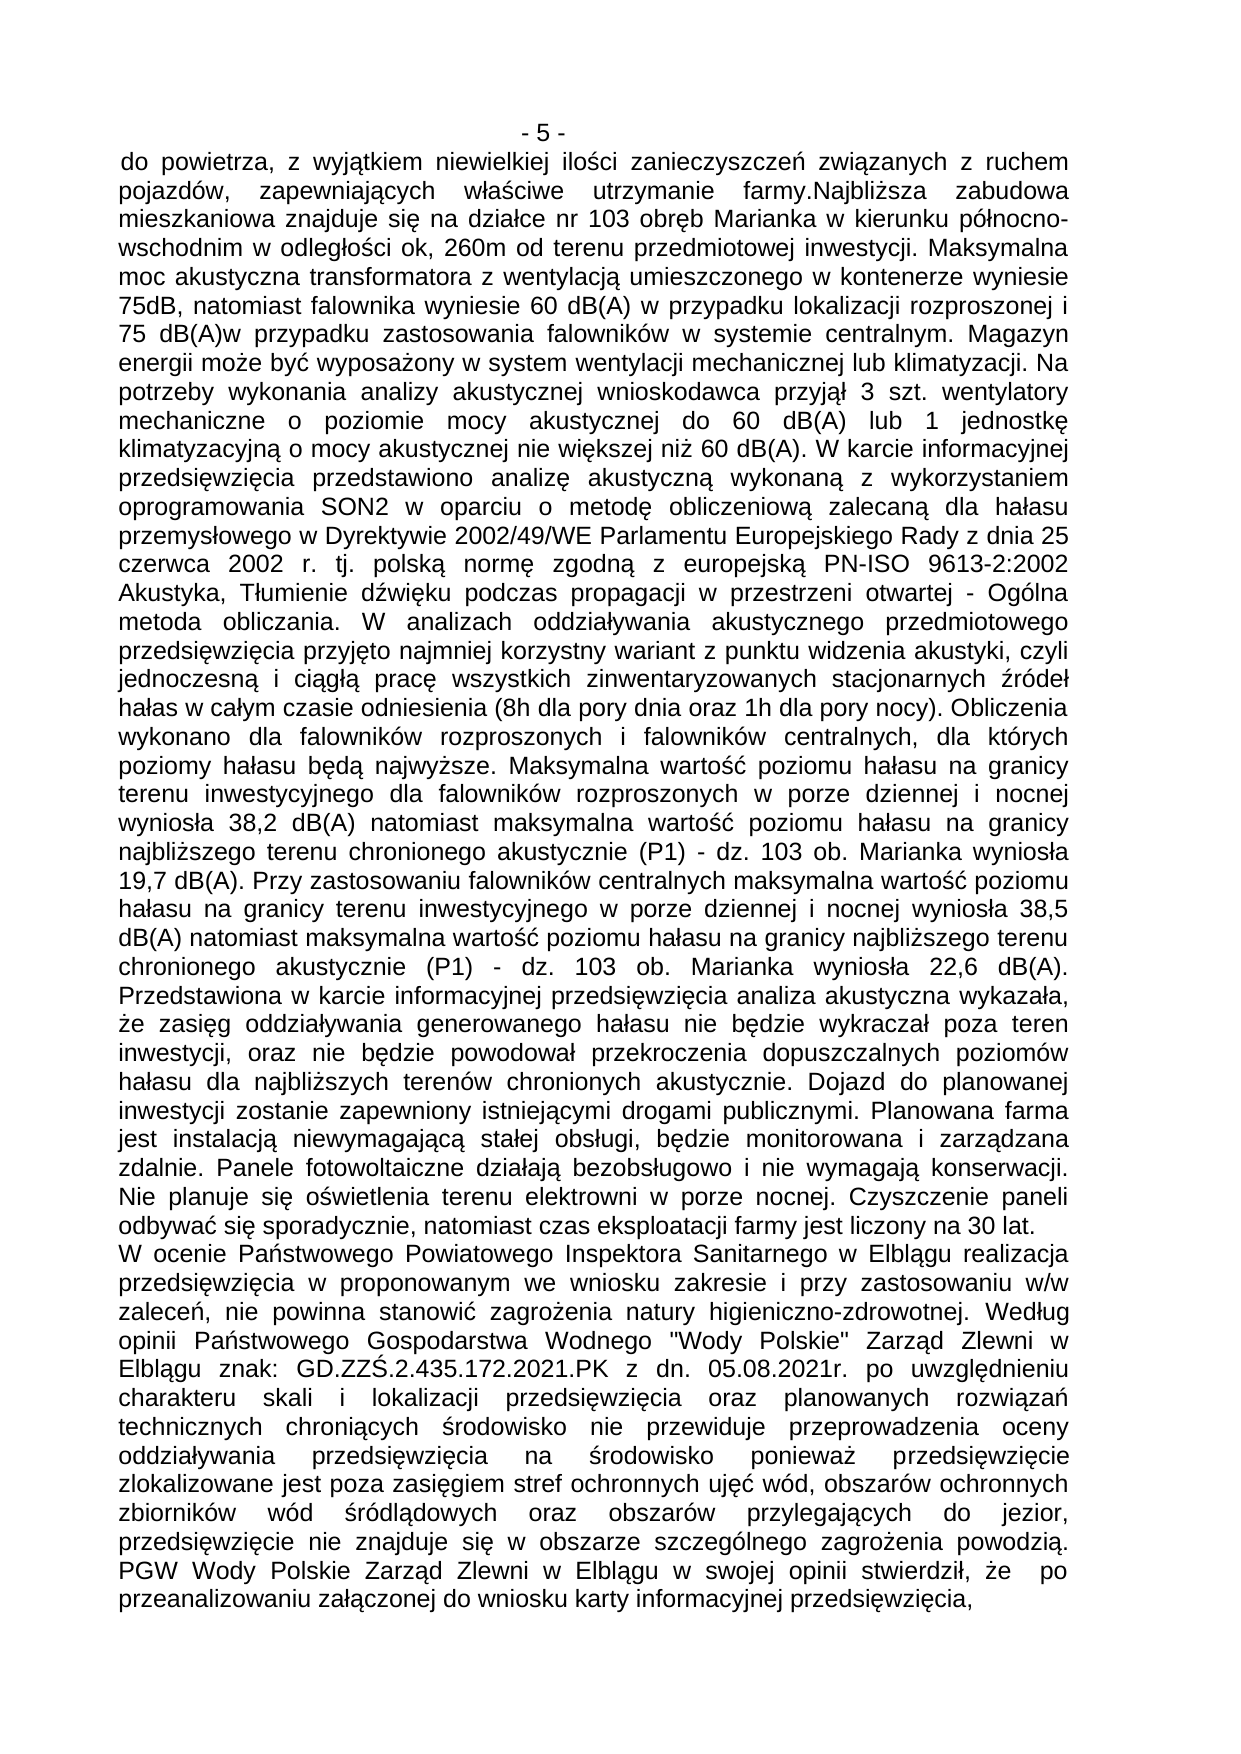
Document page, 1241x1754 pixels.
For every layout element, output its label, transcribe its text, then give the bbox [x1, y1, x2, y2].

text W ocenie Państwowego Powiatowego Inspektora Sanitarnego w Elblągu realizacja przedsięwzięcia w proponowanym we wniosku zakresie i przy zastosowaniu w/w zaleceń, nie powinna stanowić zagrożenia natury higieniczno-zdrowotnej. Według opinii Państwowego Gospodarstwa Wodnego "Wody Polskie" Zarząd Zlewni w Elblągu znak: GD.ZZŚ.2.435.172.2021.PK z dn. 05.08.2021r. po uwzględnieniu charakteru skali i lokalizacji przedsięwzięcia oraz planowanych rozwiązań technicznych chroniących środowisko nie przewiduje przeprowadzenia oceny oddziaływania przedsięwzięcia na środowisko ponieważ przedsięwzięcie zlokalizowane jest poza zasięgiem stref ochronnych ujęć wód, obszarów ochronnych zbiorników wód śródlądowych oraz obszarów przylegających do jezior, przedsięwzięcie nie znajduje się w obszarze szczególnego zagrożenia powodzią. PGW Wody Polskie Zarząd Zlewni w Elblągu w swojej opinii stwierdził, że po przeanalizowaniu załączonej do wniosku karty informacyjnej przedsięwzięcia, [118, 1239, 1070, 1613]
text - 5 - do powietrza, z wyjątkiem niewielkiej ilości zanieczyszczeń związanych z ruchem pojazdów, zapewniających właściwe utrzymanie farmy.Najbliższa zabudowa mieszkaniowa znajduje się na działce nr 103 obręb Marianka w kierunku północno-wschodnim w odległości ok, 260m od terenu przedmiotowej inwestycji. Maksymalna moc akustyczna transformatora z wentylacją umieszczonego w kontenerze wyniesie 75dB, natomiast falownika wyniesie 60 dB(A) w przypadku lokalizacji rozproszonej i 75 dB(A)w przypadku zastosowania falowników w systemie centralnym. Magazyn energii może być wyposażony w system wentylacji mechanicznej lub klimatyzacji. Na potrzeby wykonania analizy akustycznej wnioskodawca przyjął 3 szt. wentylatory mechaniczne o poziomie mocy akustycznej do 60 dB(A) lub 1 jednostkę klimatyzacyjną o mocy akustycznej nie większej niż 60 dB(A). W karcie informacyjnej przedsięwzięcia przedstawiono analizę akustyczną wykonaną z wykorzystaniem oprogramowania SON2 w oparciu o metodę obliczeniową zalecaną dla hałasu przemysłowego w Dyrektywie 2002/49/WE Parlamentu Europejskiego Rady z dnia 25 czerwca 2002 r. tj. polską normę zgodną z europejską PN-ISO 9613-2:2002 Akustyka, Tłumienie dźwięku podczas propagacji w przestrzeni otwartej - Ogólna metoda obliczania. W analizach oddziaływania akustycznego przedmiotowego przedsięwzięcia przyjęto najmniej korzystny wariant z punktu widzenia akustyki, czyli jednoczesną i ciągłą pracę wszystkich zinwentaryzowanych stacjonarnych źródeł hałas w całym czasie odniesienia (8h dla pory dnia oraz 1h dla pory nocy). Obliczenia wykonano dla falowników rozproszonych i falowników centralnych, dla których poziomy hałasu będą najwyższe. Maksymalna wartość poziomu hałasu na granicy terenu inwestycyjnego dla falowników rozproszonych w porze dziennej i nocnej wyniosła 38,2 dB(A) natomiast maksymalna wartość poziomu hałasu na granicy najbliższego terenu chronionego akustycznie (P1) - dz. 103 ob. Marianka wyniosła 19,7 dB(A). Przy zastosowaniu falowników centralnych maksymalna wartość poziomu hałasu na granicy terenu inwestycyjnego w porze dziennej i nocnej wyniosła 38,5 dB(A) natomiast maksymalna wartość poziomu hałasu na granicy najbliższego terenu chronionego akustycznie (P1) - dz. 103 ob. Marianka wyniosła 22,6 dB(A). Przedstawiona w karcie informacyjnej przedsięwzięcia analiza akustyczna wykazała, że zasięg oddziaływania generowanego hałasu nie będzie wykraczał poza teren inwestycji, oraz nie będzie powodował przekroczenia dopuszczalnych poziomów hałasu dla najbliższych terenów chronionych akustycznie. Dojazd do planowanej inwestycji zostanie zapewniony istniejącymi drogami publicznymi. Planowana farma jest instalacją niewymagającą stałej obsługi, będzie monitorowana i zarządzana zdalnie. Panele fotowoltaiczne działają bezobsługowo i nie wymagają konserwacji. Nie planuje się oświetlenia terenu elektrowni w porze nocnej. Czyszczenie paneli odbywać się sporadycznie, natomiast czas eksploatacji farmy jest liczony na 30 lat. [118, 118, 1070, 1239]
